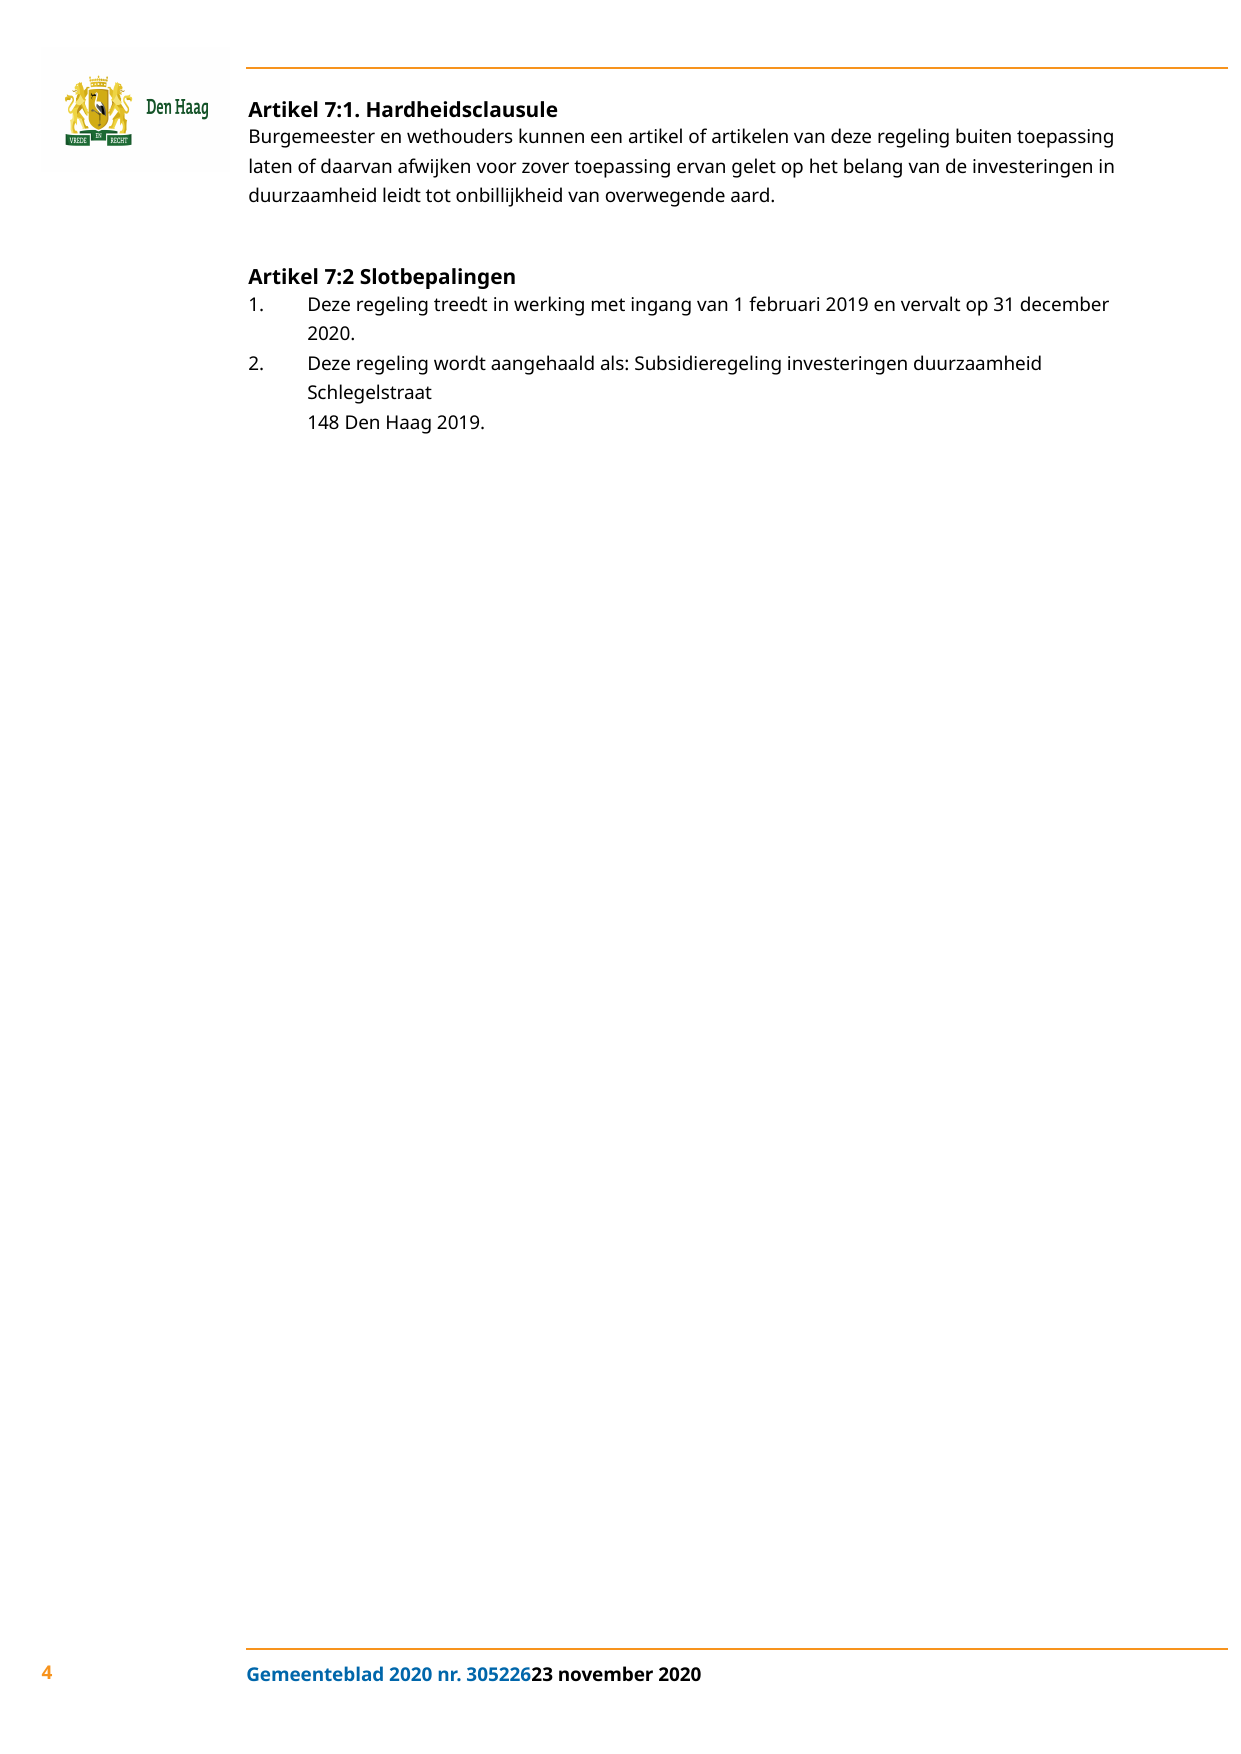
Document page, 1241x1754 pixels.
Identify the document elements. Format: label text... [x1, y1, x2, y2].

text Artikel 7:1. Hardheidsclausule [248, 95, 1152, 123]
picture [41, 47, 231, 172]
text Artikel 7:2 Slotbepalingen [248, 262, 1152, 291]
text Burgemeester en wethouders kunnen een artikel of artikelen van deze regeling buiten toepassing laten of daarvan afwijken voor zover toepassing ervan gelet op het belang van de investeringen in duurzaamheid leidt tot onbillijkheid van overwegende aard. [248, 123, 1152, 208]
list Deze regeling treedt in werking met ingang van 1 februari 2019 en vervalt op 31 december 2020. [248, 291, 1152, 346]
list 148 Den Haag 2019. [248, 409, 1152, 435]
list Deze regeling wordt aangehaald als: Subsidieregeling investeringen duurzaamheid Schlegelstraat [248, 350, 1152, 405]
